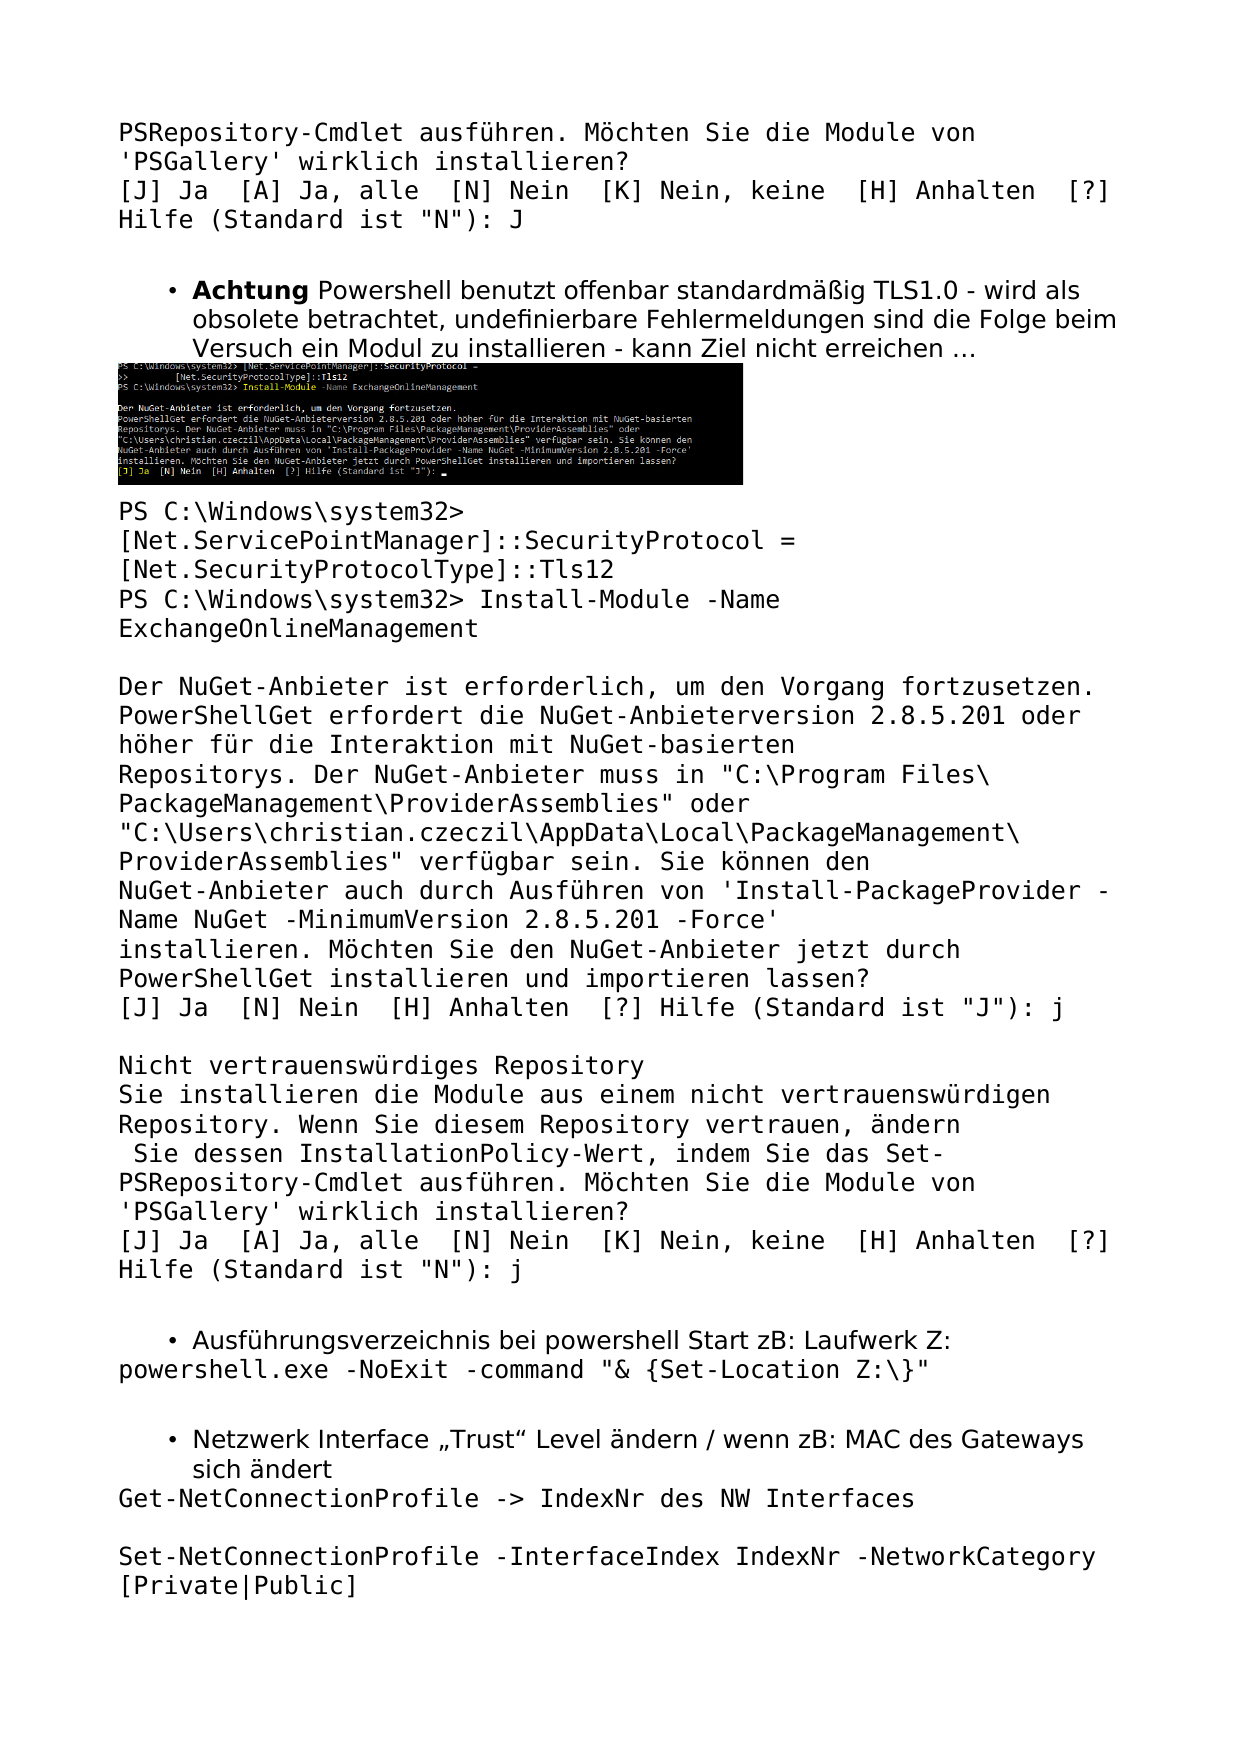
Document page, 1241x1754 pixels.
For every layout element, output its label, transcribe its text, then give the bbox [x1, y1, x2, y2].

list Achtung Powershell benutzt offenbar standardmäßig TLS1.0 - wird als obsolete betrachtet, undefinierbare Fehlermeldungen sind die Folge beim Versuch ein Modul zu installieren - kann Ziel nicht erreichen … [177, 276, 1122, 363]
text PSRepository-Cmdlet ausführen. Möchten Sie die Module von 'PSGallery' wirklich installieren? [J] Ja [A] Ja, alle [N] Nein [K] Nein, keine [H] Anhalten [?] Hilfe (Standard ist "N"): J [118, 118, 1122, 235]
text PS C:\Windows\system32> [Net.ServicePointManager]::SecurityProtocol = [Net.SecurityProtocolType]::Tls12 PS C:\Windows\system32> Install-Module -Name ExchangeOnlineManagement Der NuGet-Anbieter ist erforderlich, um den Vorgang fortzusetzen. PowerShellGet erfordert die NuGet-Anbieterversion 2.8.5.201 oder höher für die Interaktion mit NuGet-basierten Repositorys. Der NuGet-Anbieter muss in "C:\Program Files\PackageManagement\ProviderAssemblies" oder "C:\Users\christian.czeczil\AppData\Local\PackageManagement\ProviderAssemblies" verfügbar sein. Sie können den NuGet-Anbieter auch durch Ausführen von 'Install-PackageProvider -Name NuGet -MinimumVersion 2.8.5.201 -Force' installieren. Möchten Sie den NuGet-Anbieter jetzt durch PowerShellGet installieren und importieren lassen? [J] Ja [N] Nein [H] Anhalten [?] Hilfe (Standard ist "J"): j Nicht vertrauenswürdiges Repository Sie installieren die Module aus einem nicht vertrauenswürdigen Repository. Wenn Sie diesem Repository vertrauen, ändern Sie dessen InstallationPolicy-Wert, indem Sie das Set-PSRepository-Cmdlet ausführen. Möchten Sie die Module von 'PSGallery' wirklich installieren? [J] Ja [A] Ja, alle [N] Nein [K] Nein, keine [H] Anhalten [?] Hilfe (Standard ist "N"): j [118, 497, 1122, 1285]
list Ausführungsverzeichnis bei powershell Start zB: Laufwerk Z: [177, 1326, 1122, 1355]
picture [118, 363, 744, 485]
text Get-NetConnectionProfile -> IndexNr des NW Interfaces Set-NetConnectionProfile -InterfaceIndex IndexNr -NetworkCategory [Private|Public] [118, 1484, 1122, 1601]
list Netzwerk Interface „Trust“ Level ändern / wenn zB: MAC des Gateways sich ändert [177, 1426, 1122, 1484]
text powershell.exe -NoExit -command "& {Set-Location Z:\}" [118, 1355, 1122, 1384]
